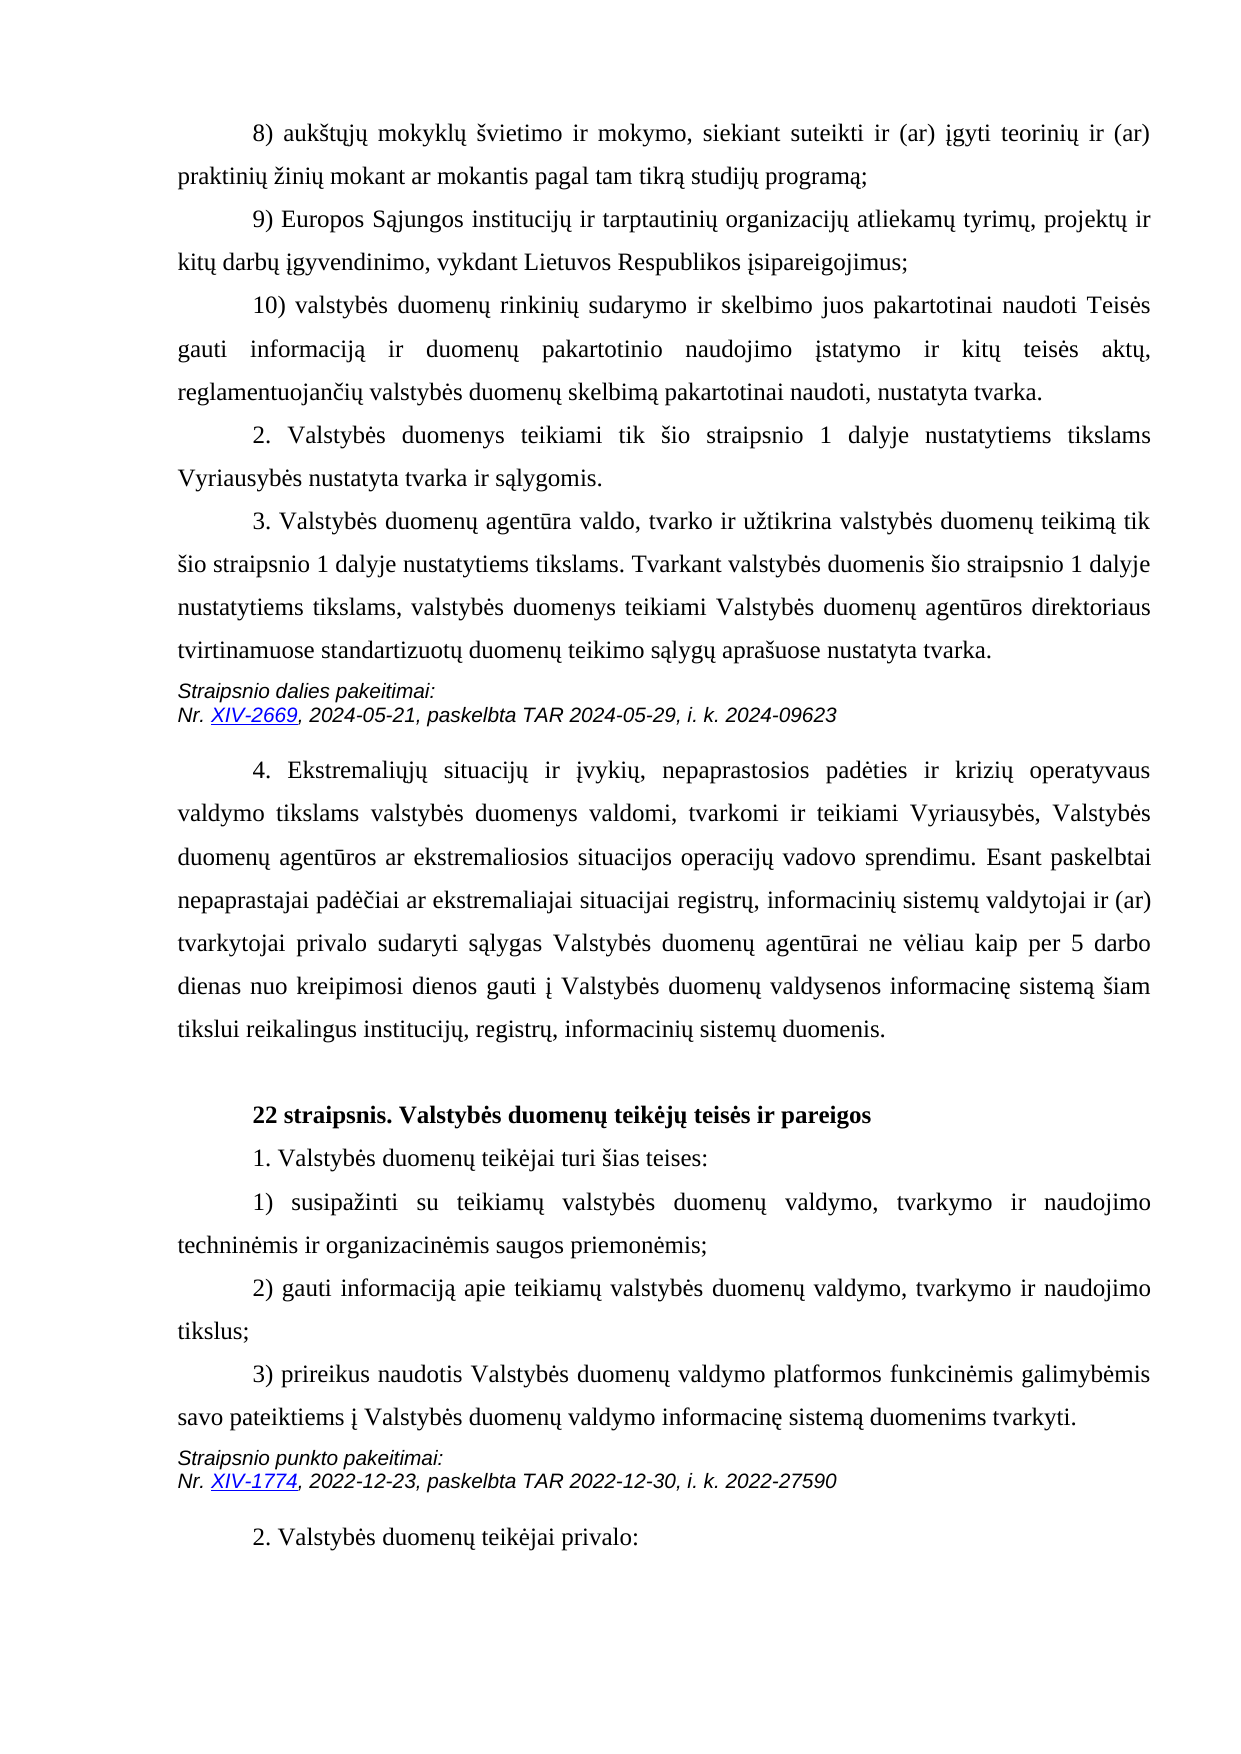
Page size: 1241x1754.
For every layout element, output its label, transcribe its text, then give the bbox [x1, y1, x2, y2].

text 22 straipsnis. Valstybės duomenų teikėjų teisės ir pareigos [177, 1100, 1152, 1129]
text 4. Ekstremaliųjų situacijų ir įvykių, nepaprastosios padėties ir krizių operatyvaus valdymo tikslams valstybės duomenys valdomi, tvarkomi ir teikiami Vyriausybės, Valstybės duomenų agentūros ar ekstremaliosios situacijos operacijų vadovo sprendimu. Esant paskelbtai nepaprastajai padėčiai ar ekstremaliajai situacijai registrų, informacinių sistemų valdytojai ir (ar) tvarkytojai privalo sudaryti sąlygas Valstybės duomenų agentūrai ne vėliau kaip per 5 darbo dienas nuo kreipimosi dienos gauti į Valstybės duomenų valdysenos informacinę sistemą šiam tikslui reikalingus institucijų, registrų, informacinių sistemų duomenis. [177, 755, 1152, 1043]
text 2) gauti informaciją apie teikiamų valstybės duomenų valdymo, tvarkymo ir naudojimo tikslus; [177, 1273, 1152, 1345]
text 2. Valstybės duomenų teikėjai privalo: [177, 1522, 1152, 1551]
text Straipsnio dalies pakeitimai: [177, 679, 1152, 703]
text 9) Europos Sąjungos institucijų ir tarptautinių organizacijų atliekamų tyrimų, projektų ir kitų darbų įgyvendinimo, vykdant Lietuvos Respublikos įsipareigojimus; [177, 204, 1152, 276]
text Straipsnio punkto pakeitimai: [177, 1445, 1152, 1469]
text 1. Valstybės duomenų teikėjai turi šias teises: [177, 1143, 1152, 1172]
text Nr. XIV-1774, 2022-12-23, paskelbta TAR 2022-12-30, i. k. 2022-27590 [177, 1469, 1152, 1493]
text 10) valstybės duomenų rinkinių sudarymo ir skelbimo juos pakartotinai naudoti Teisės gauti informaciją ir duomenų pakartotinio naudojimo įstatymo ir kitų teisės aktų, reglamentuojančių valstybės duomenų skelbimą pakartotinai naudoti, nustatyta tvarka. [177, 291, 1152, 406]
text 8) aukštųjų mokyklų švietimo ir mokymo, siekiant suteikti ir (ar) įgyti teorinių ir (ar) praktinių žinių mokant ar mokantis pagal tam tikrą studijų programą; [177, 118, 1152, 190]
text 3. Valstybės duomenų agentūra valdo, tvarko ir užtikrina valstybės duomenų teikimą tik šio straipsnio 1 dalyje nustatytiems tikslams. Tvarkant valstybės duomenis šio straipsnio 1 dalyje nustatytiems tikslams, valstybės duomenys teikiami Valstybės duomenų agentūros direktoriaus tvirtinamuose standartizuotų duomenų teikimo sąlygų aprašuose nustatyta tvarka. [177, 506, 1152, 664]
text 2. Valstybės duomenys teikiami tik šio straipsnio 1 dalyje nustatytiems tikslams Vyriausybės nustatyta tvarka ir sąlygomis. [177, 420, 1152, 492]
text 3) prireikus naudotis Valstybės duomenų valdymo platformos funkcinėmis galimybėmis savo pateiktiems į Valstybės duomenų valdymo informacinę sistemą duomenims tvarkyti. [177, 1359, 1152, 1431]
text 1) susipažinti su teikiamų valstybės duomenų valdymo, tvarkymo ir naudojimo techninėmis ir organizacinėmis saugos priemonėmis; [177, 1187, 1152, 1258]
text Nr. XIV-2669, 2024-05-21, paskelbta TAR 2024-05-29, i. k. 2024-09623 [177, 703, 1152, 727]
